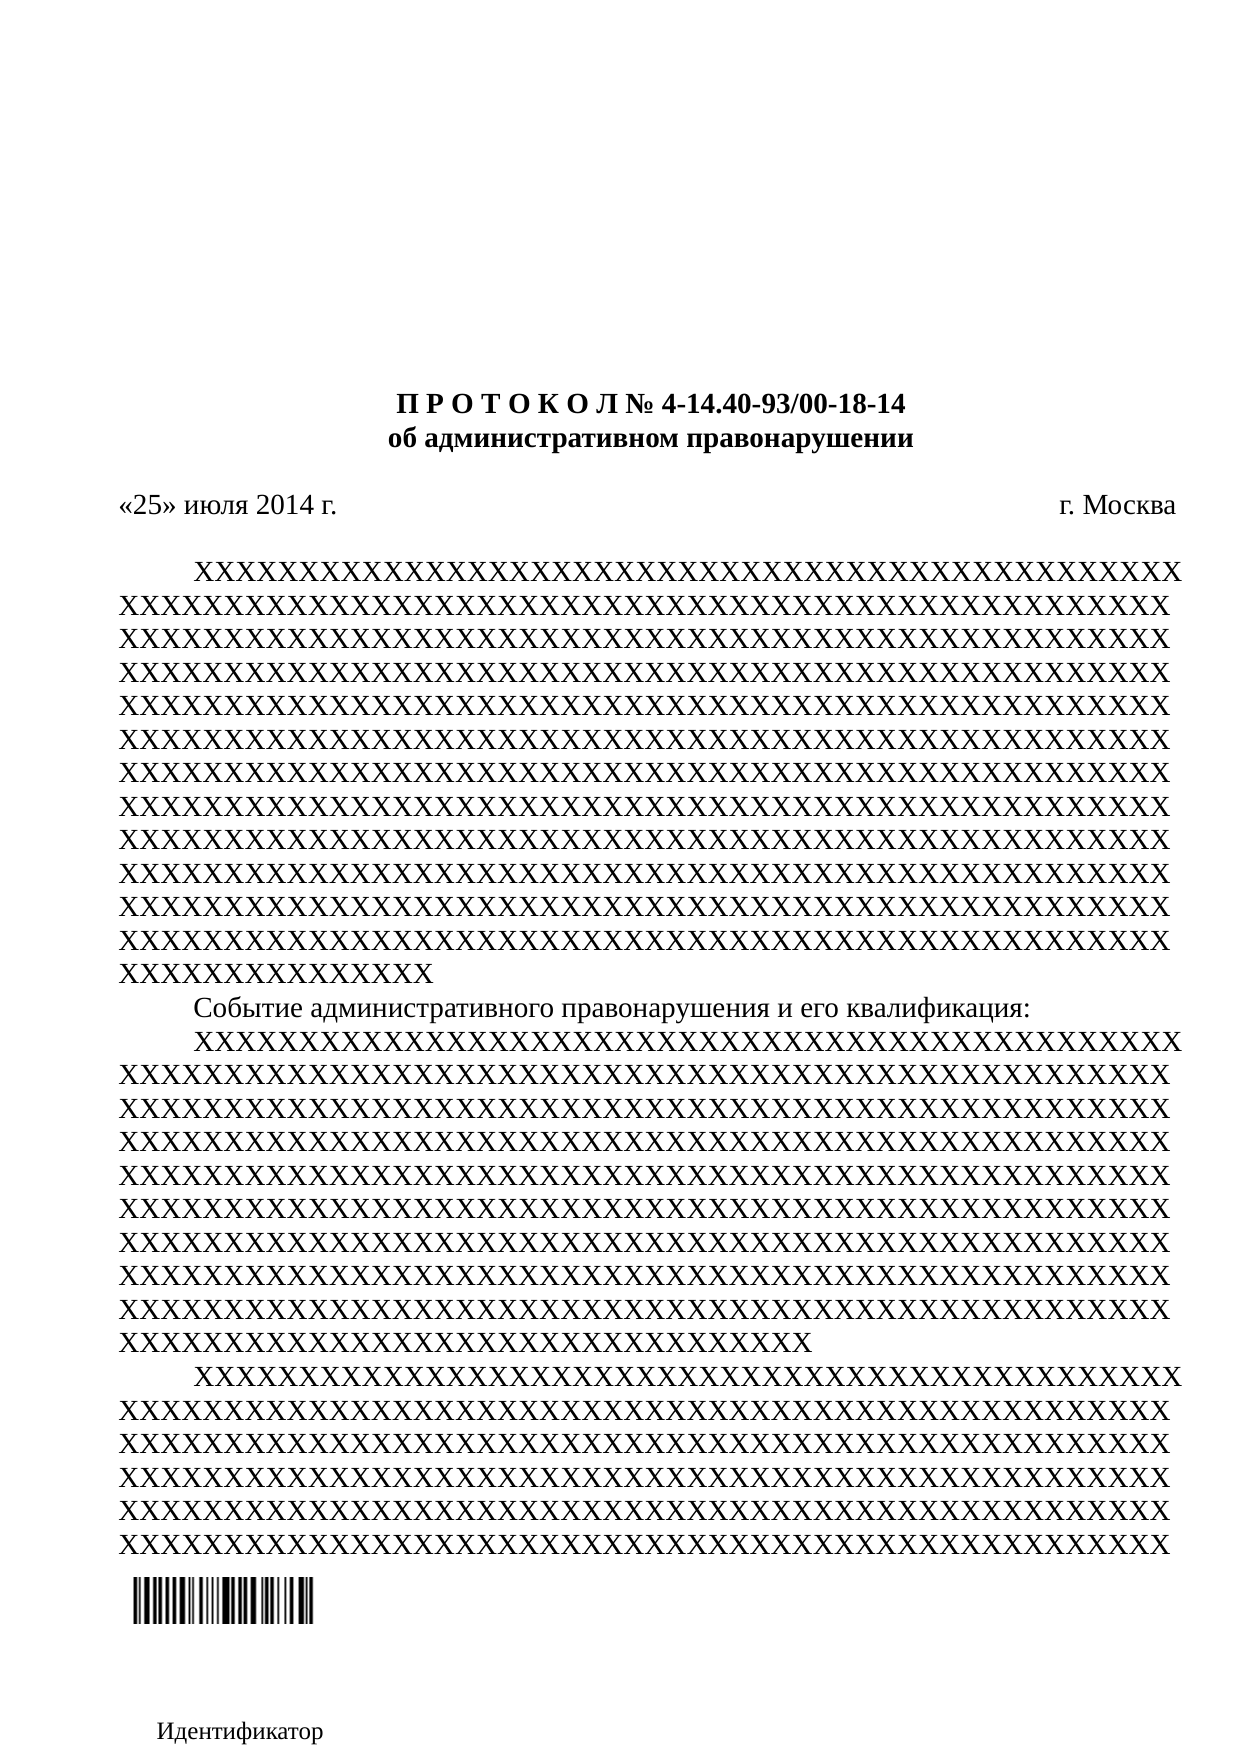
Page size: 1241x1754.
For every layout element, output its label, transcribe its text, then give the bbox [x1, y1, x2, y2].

text XXXXXXXXXXXXXXXXXXXXXXXXXXXXXXXXXXXXXXXXXXXXXXXXXXXXXXXXXXXXXXXXXXXXXXXXXXXXXXXXXXXXXXXXXXXXXXXXXXXXXXXXXXXXXXXXXXXXXXXXXXXXXXXXXXXXXXXXXXXXXXXXXXXXXXXXXXXXXXXXXXXXXXXXXXXXXXXXXXXXXXXXXXXXXXXXXXXXXXXXXXXXXXXXXXXXXXXXXXXXXXXXXXXXXXXXXXXXXXXXXXXXXXXXXXXXXXXXXXXXXXXXXXXXXXXXXXXXXXXXXXXXXXXXXXXXXXXXXXXXXXXXXXXXXXXXXXXXXXXXXXXXXXXXXXXXXXXXXXXXXXXXXXXXXXXXXXXXXXXXXXXXXXXXXXXXXXXXXXXXXXXXXXXXXXXXXXXXXXXXXXXXXXXXXXXXXXXXXXXXXXXXXXXXXXXXXXXXXXXXXXXXXXXXXXXXXXXXXXXXXXXXXXXXXXXXXXXXXXXXXXXXXXXXXXXXXXXXXXXXXXXXXXXXXXXXXXXXXXXXXXXXXXXXXXXXXXXXXXXXXXXXXXXXXXXXXXXXXXXXXXXXXXXXXXXXXXXXXXXXXXXXXXXXXXXXXXXXXXXXXXXXXXXXXXXX [118, 554, 1183, 990]
text П Р О Т О К О Л № 4-14.40-93/00-18-14 [118, 386, 1183, 420]
text XXXXXXXXXXXXXXXXXXXXXXXXXXXXXXXXXXXXXXXXXXXXXXXXXXXXXXXXXXXXXXXXXXXXXXXXXXXXXXXXXXXXXXXXXXXXXXXXXXXXXXXXXXXXXXXXXXXXXXXXXXXXXXXXXXXXXXXXXXXXXXXXXXXXXXXXXXXXXXXXXXXXXXXXXXXXXXXXXXXXXXXXXXXXXXXXXXXXXXXXXXXXXXXXXXXXXXXXXXXXXXXXXXXXXXXXXXXXXXXXXXXXXXXXXXXXXXXXXXXXXXXXXXXXXXXXXXXXXXXXXXXXXXXXXXXXXXXXX [118, 1359, 1183, 1560]
picture [118, 1577, 331, 1624]
text «25» июля 2014 г. г. Москва [118, 487, 1183, 521]
text XXXXXXXXXXXXXXXXXXXXXXXXXXXXXXXXXXXXXXXXXXXXXXXXXXXXXXXXXXXXXXXXXXXXXXXXXXXXXXXXXXXXXXXXXXXXXXXXXXXXXXXXXXXXXXXXXXXXXXXXXXXXXXXXXXXXXXXXXXXXXXXXXXXXXXXXXXXXXXXXXXXXXXXXXXXXXXXXXXXXXXXXXXXXXXXXXXXXXXXXXXXXXXXXXXXXXXXXXXXXXXXXXXXXXXXXXXXXXXXXXXXXXXXXXXXXXXXXXXXXXXXXXXXXXXXXXXXXXXXXXXXXXXXXXXXXXXXXXXXXXXXXXXXXXXXXXXXXXXXXXXXXXXXXXXXXXXXXXXXXXXXXXXXXXXXXXXXXXXXXXXXXXXXXXXXXXXXXXXXXXXXXXXXXXXXXXXXXXXXXXXXXXXXXXXXXXXXXXXXXXXXXXXXXXXXXXXXXXXXXXXXXXXXXXXXXXXXXXXXXXXXXXXXXXXXXXXXXXXXX [118, 1024, 1183, 1359]
text об административном правонарушении [118, 420, 1183, 453]
text Событие административного правонарушения и его квалификация: [118, 990, 1183, 1024]
